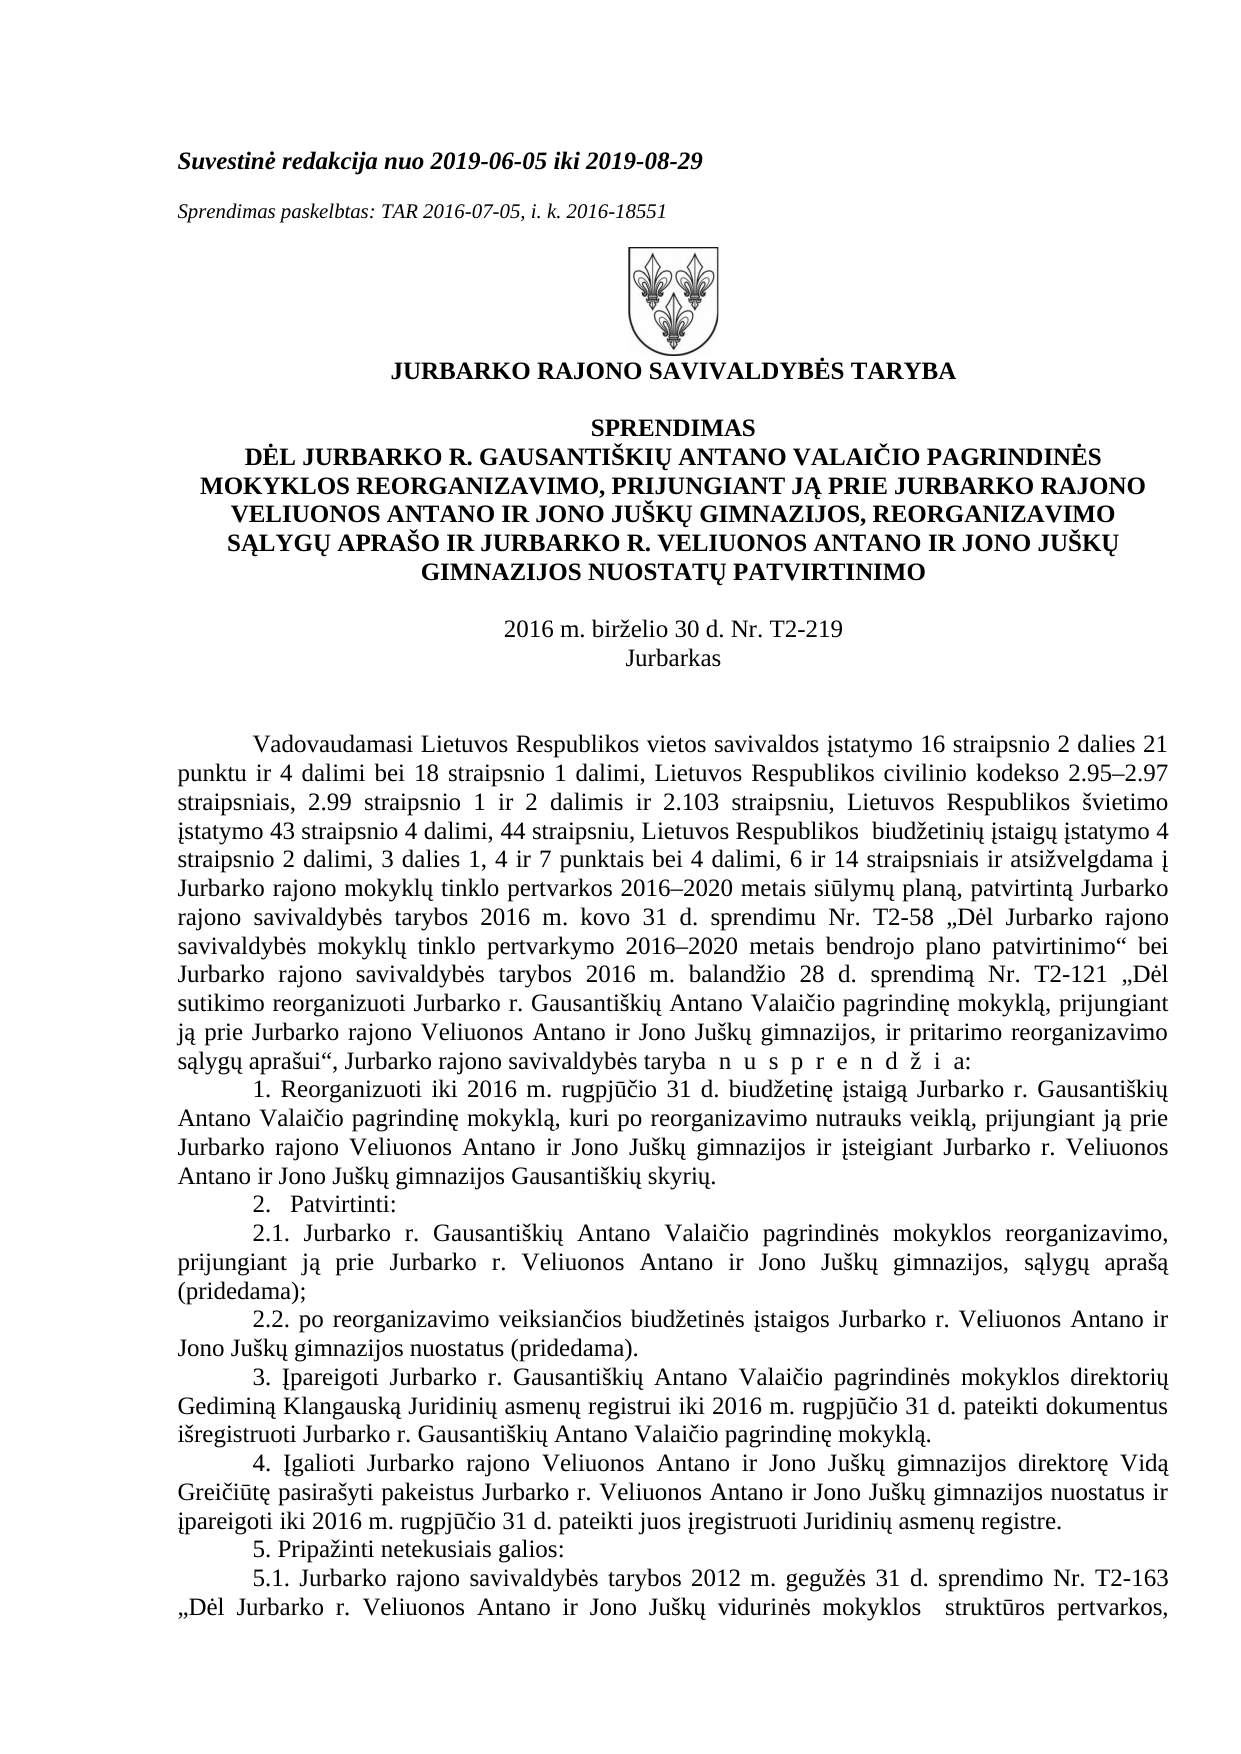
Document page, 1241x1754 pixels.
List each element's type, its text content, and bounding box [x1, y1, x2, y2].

text JURBARKO RAJONO SAVIVALDYBĖS TARYBA [177, 356, 1169, 384]
text 5.1. Jurbarko rajono savivaldybės tarybos 2012 m. gegužės 31 d. sprendimo Nr. T2-163 „Dėl Jurbarko r. Veliuonos Antano ir Jono Juškų vidurinės mokyklos struktūros pertvarkos, [177, 1563, 1169, 1621]
text Vadovaudamasi Lietuvos Respublikos vietos savivaldos įstatymo 16 straipsnio 2 dalies 21 punktu ir 4 dalimi bei 18 straipsnio 1 dalimi, Lietuvos Respublikos civilinio kodekso 2.95–2.97 straipsniais, 2.99 straipsnio 1 ir 2 dalimis ir 2.103 straipsniu, Lietuvos Respublikos švietimo įstatymo 43 straipsnio 4 dalimi, 44 straipsniu, Lietuvos Respublikos biudžetinių įstaigų įstatymo 4 straipsnio 2 dalimi, 3 dalies 1, 4 ir 7 punktais bei 4 dalimi, 6 ir 14 straipsniais ir atsižvelgdama į Jurbarko rajono mokyklų tinklo pertvarkos 2016–2020 metais siūlymų planą, patvirtintą Jurbarko rajono savivaldybės tarybos 2016 m. kovo 31 d. sprendimu Nr. T2-58 „Dėl Jurbarko rajono savivaldybės mokyklų tinklo pertvarkymo 2016–2020 metais bendrojo plano patvirtinimo“ bei Jurbarko rajono savivaldybės tarybos 2016 m. balandžio 28 d. sprendimą Nr. T2-121 „Dėl sutikimo reorganizuoti Jurbarko r. Gausantiškių Antano Valaičio pagrindinę mokyklą, prijungiant ją prie Jurbarko rajono Veliuonos Antano ir Jono Juškų gimnazijos, ir pritarimo reorganizavimo sąlygų aprašui“, Jurbarko rajono savivaldybės taryba nusprendžia: [177, 729, 1169, 1074]
text SPRENDIMAS [177, 413, 1169, 442]
text 5. Pripažinti netekusiais galios: [177, 1534, 1169, 1563]
text DĖL JURBARKO R. GAUSANTIŠKIŲ ANTANO VALAIČIO PAGRINDINĖS MOKYKLOS REORGANIZAVIMO, PRIJUNGIANT JĄ PRIE JURBARKO RAJONO VELIUONOS ANTANO IR JONO JUŠKŲ GIMNAZIJOS, REORGANIZAVIMO SĄLYGŲ APRAŠO IR JURBARKO R. VELIUONOS ANTANO IR JONO JUŠKŲ GIMNAZIJOS NUOSTATŲ PATVIRTINIMO [177, 442, 1169, 586]
text 2.1. Jurbarko r. Gausantiškių Antano Valaičio pagrindinės mokyklos reorganizavimo, prijungiant ją prie Jurbarko r. Veliuonos Antano ir Jono Juškų gimnazijos, sąlygų aprašą (pridedama); [177, 1218, 1169, 1304]
text Sprendimas paskelbtas: TAR 2016-07-05, i. k. 2016-18551 [177, 199, 1169, 223]
text 3. Įpareigoti Jurbarko r. Gausantiškių Antano Valaičio pagrindinės mokyklos direktorių Gediminą Klangauską Juridinių asmenų registrui iki 2016 m. rugpjūčio 31 d. pateikti dokumentus išregistruoti Jurbarko r. Gausantiškių Antano Valaičio pagrindinę mokyklą. [177, 1362, 1169, 1448]
text 2016 m. birželio 30 d. Nr. T2-219 [177, 614, 1169, 643]
text 1. Reorganizuoti iki 2016 m. rugpjūčio 31 d. biudžetinę įstaigą Jurbarko r. Gausantiškių Antano Valaičio pagrindinę mokyklą, kuri po reorganizavimo nutrauks veiklą, prijungiant ją prie Jurbarko rajono Veliuonos Antano ir Jono Juškų gimnazijos ir įsteigiant Jurbarko r. Veliuonos Antano ir Jono Juškų gimnazijos Gausantiškių skyrių. [177, 1074, 1169, 1189]
text Suvestinė redakcija nuo 2019-06-05 iki 2019-08-29 [177, 146, 1169, 175]
text 4. Įgalioti Jurbarko rajono Veliuonos Antano ir Jono Juškų gimnazijos direktorę Vidą Greičiūtę pasirašyti pakeistus Jurbarko r. Veliuonos Antano ir Jono Juškų gimnazijos nuostatus ir įpareigoti iki 2016 m. rugpjūčio 31 d. pateikti juos įregistruoti Juridinių asmenų registre. [177, 1448, 1169, 1534]
text 2. Patvirtinti: [252, 1189, 1169, 1218]
text Jurbarkas [177, 643, 1169, 672]
text 2.2. po reorganizavimo veiksiančios biudžetinės įstaigos Jurbarko r. Veliuonos Antano ir Jono Juškų gimnazijos nuostatus (pridedama). [177, 1304, 1169, 1362]
